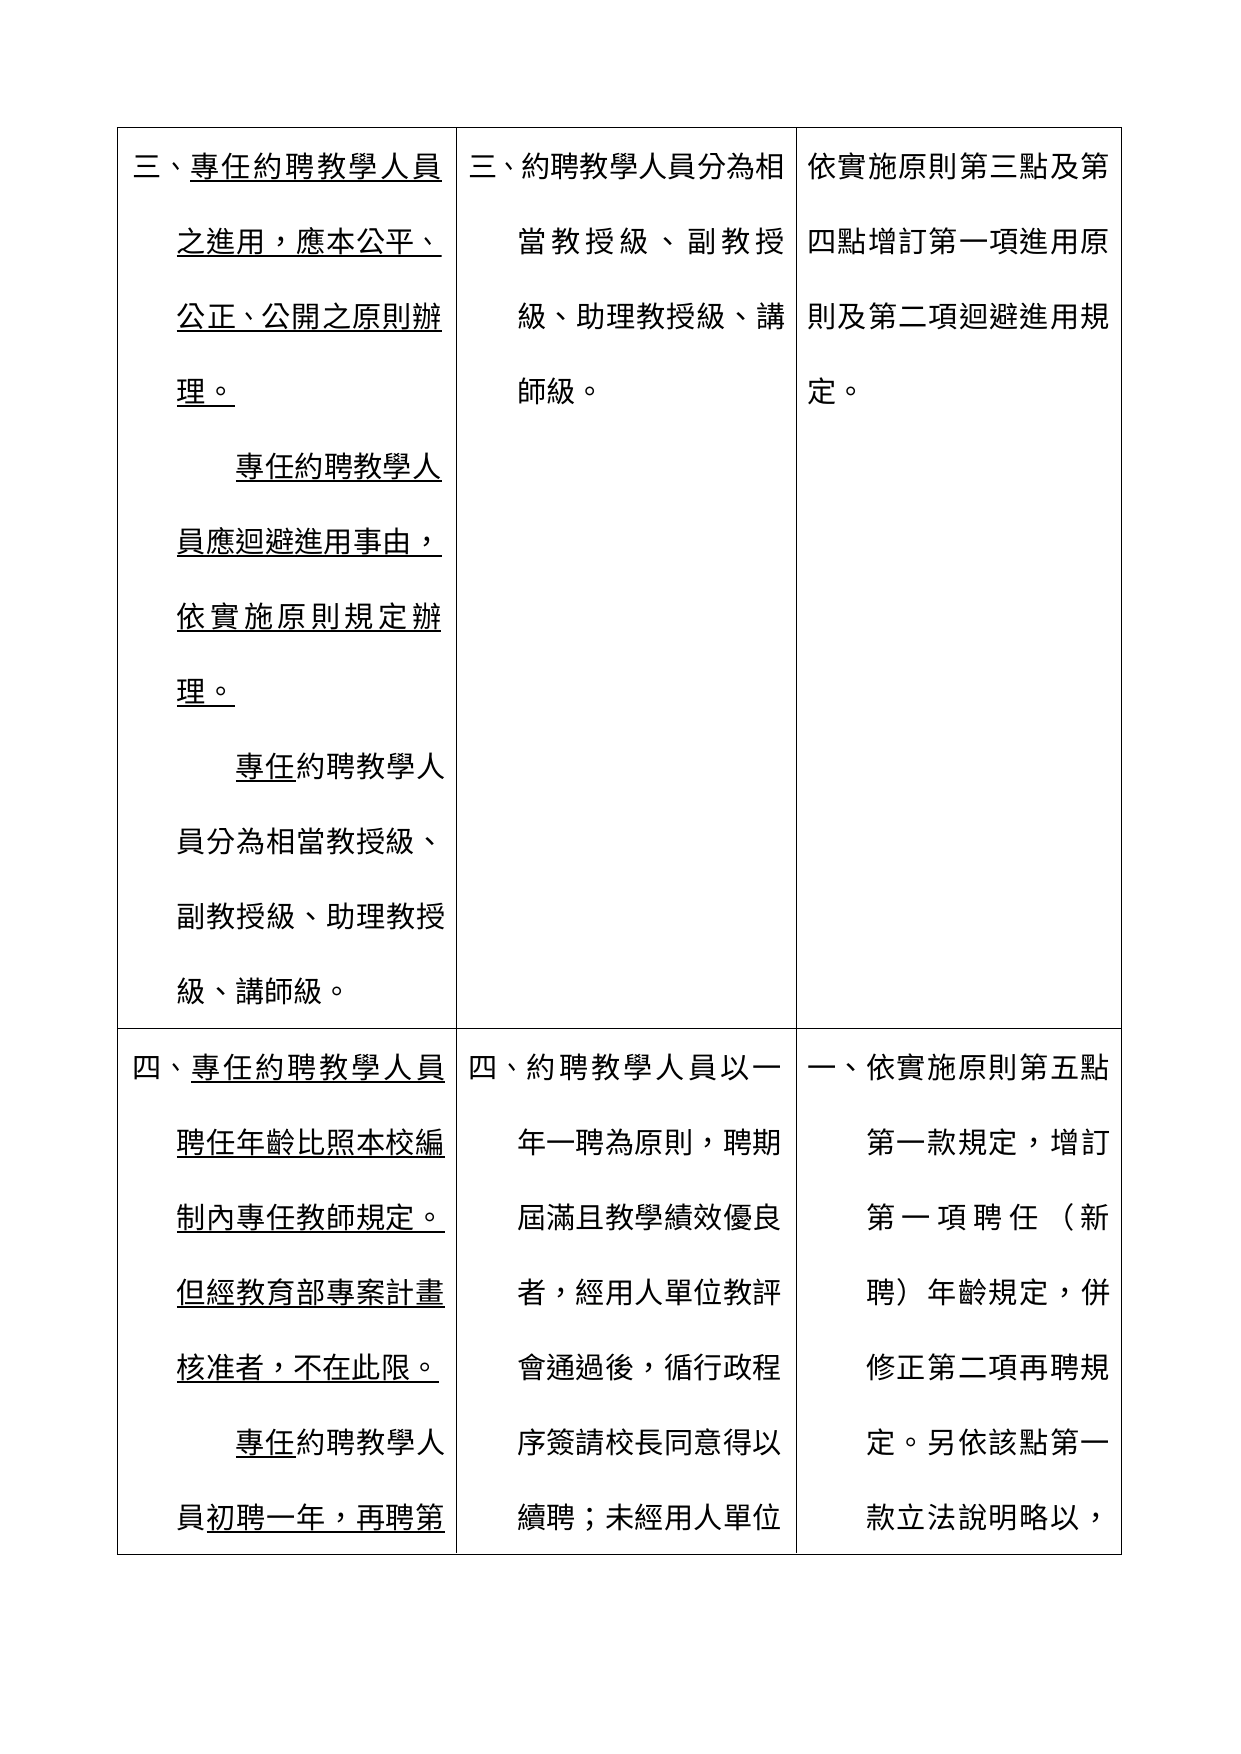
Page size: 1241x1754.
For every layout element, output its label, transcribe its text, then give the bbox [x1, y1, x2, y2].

table_cell 依實施原則第五點第一款規定，增訂第一項聘任（新聘）年齡規定，併修正第二項再聘規定。另依該點第一款立法說明略以， [797, 1029, 1121, 1553]
table_cell 四、專任約聘教學人員聘任年齡比照本校編制內專任教師規定。但經教育部專案計畫核准者，不在此限。 專任約聘教學人員初聘一年，再聘第 [118, 1029, 456, 1553]
table_cell 依實施原則第三點及第四點增訂第一項進用原則及第二項迴避進用規定。 [797, 128, 1121, 1028]
table_cell 三、約聘教學人員分為相當教授級、副教授級、助理教授級、講師級。 [457, 128, 796, 1028]
table_cell 四、約聘教學人員以一年一聘為原則，聘期屆滿且教學績效優良者，經用人單位教評會通過後，循行政程序簽請校長同意得以續聘；未經用人單位 [457, 1029, 796, 1553]
table_cell 三、專任約聘教學人員之進用，應本公平、公正、公開之原則辦理。 專任約聘教學人員應迴避進用事由，依實施原則規定辦理。 專任約聘教學人員分為相當教授級、副教授級、助理教授級、講師級。 [118, 128, 456, 1028]
